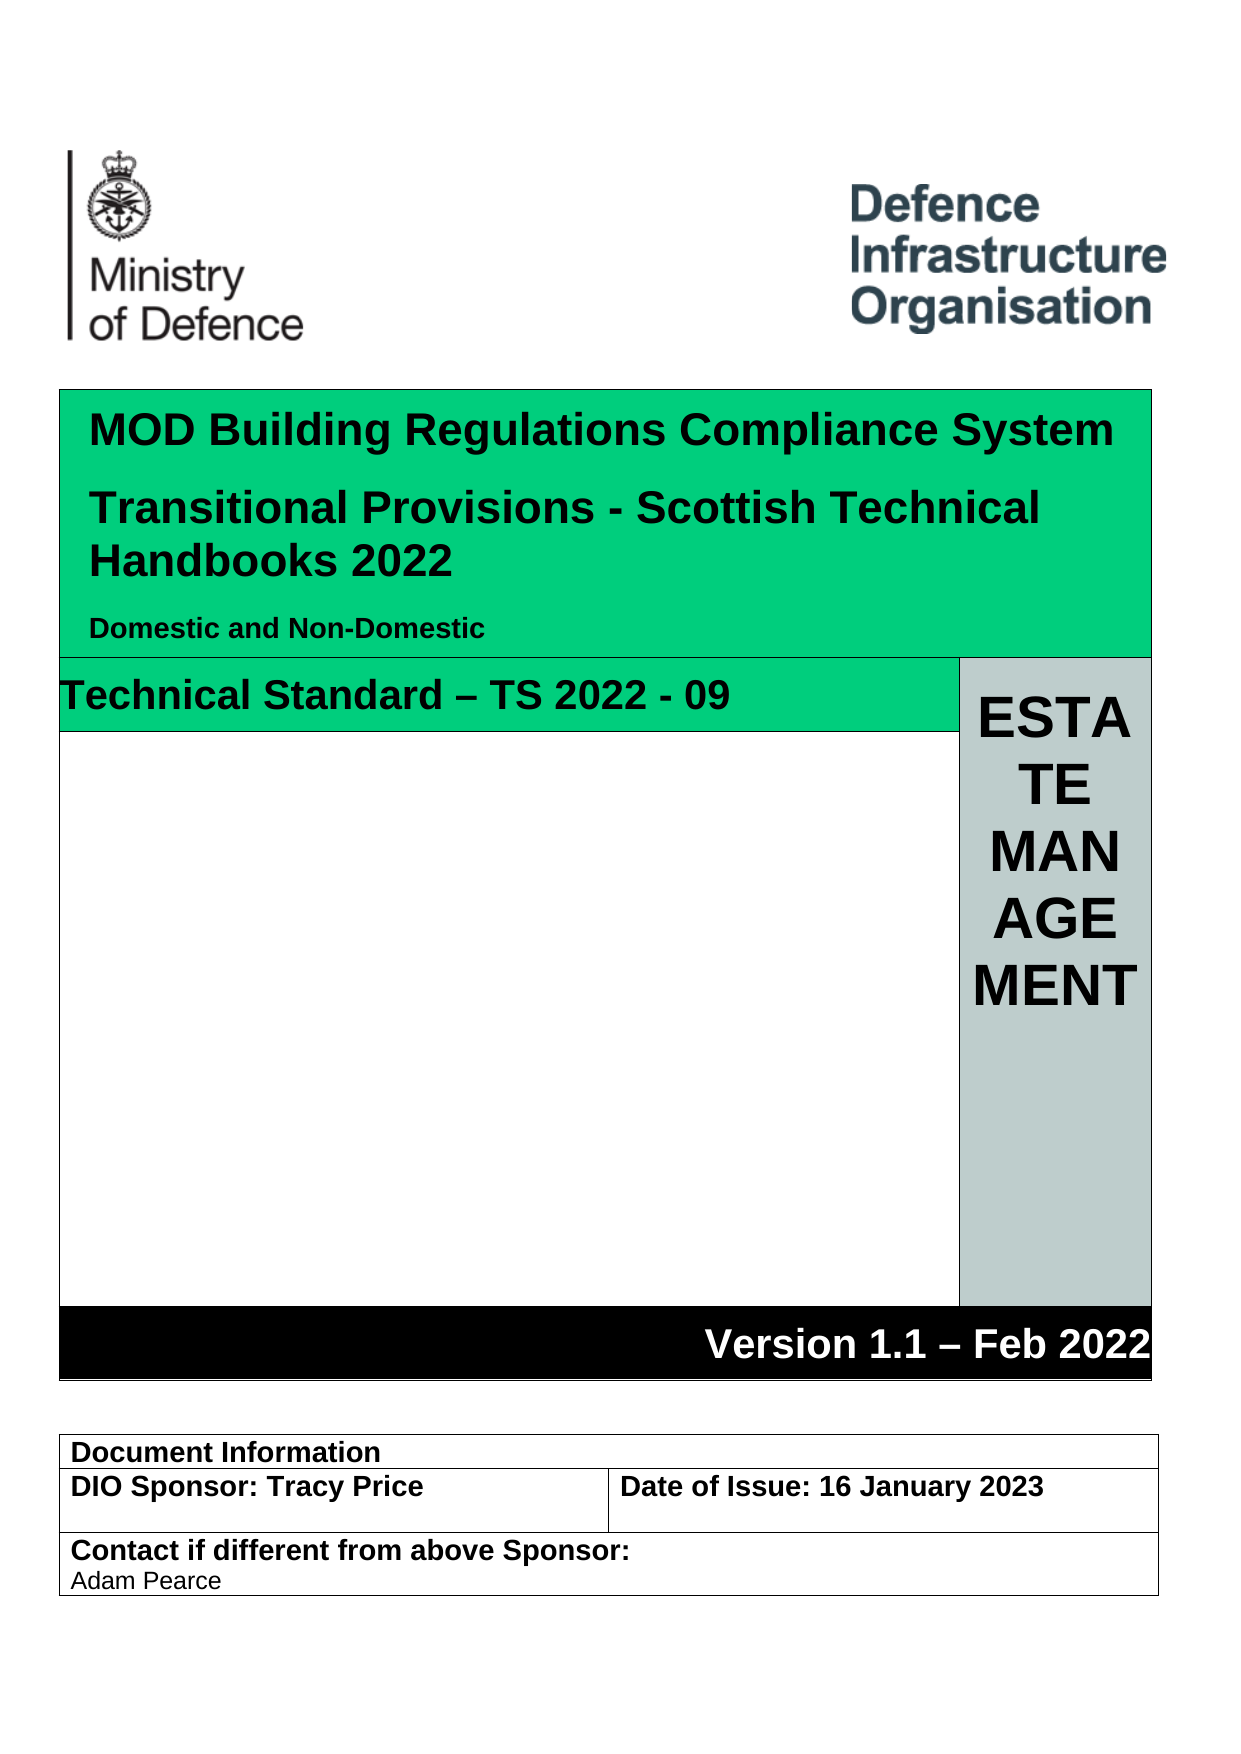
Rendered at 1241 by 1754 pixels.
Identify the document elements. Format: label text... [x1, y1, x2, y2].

table_cell ESTATE MANAGEMENT [960, 658, 1151, 1306]
table_cell Contact if different from above Sponsor: Adam Pearce [60, 1533, 1158, 1595]
table_cell Version 1.1 – Feb 2022 [60, 1307, 1151, 1379]
table_cell [60, 732, 959, 1306]
table_cell Date of Issue: 16 January 2023 [609, 1469, 1158, 1532]
table_cell Technical Standard – TS 2022 - 09 [60, 658, 959, 731]
table_header MOD Building Regulations Compliance System Transitional Provisions - Scottish Technical Handbooks 2022 Domestic and Non-Domestic [60, 390, 1151, 657]
table_header Document Information [60, 1435, 1158, 1468]
table_cell DIO Sponsor: Tracy Price [60, 1469, 608, 1532]
